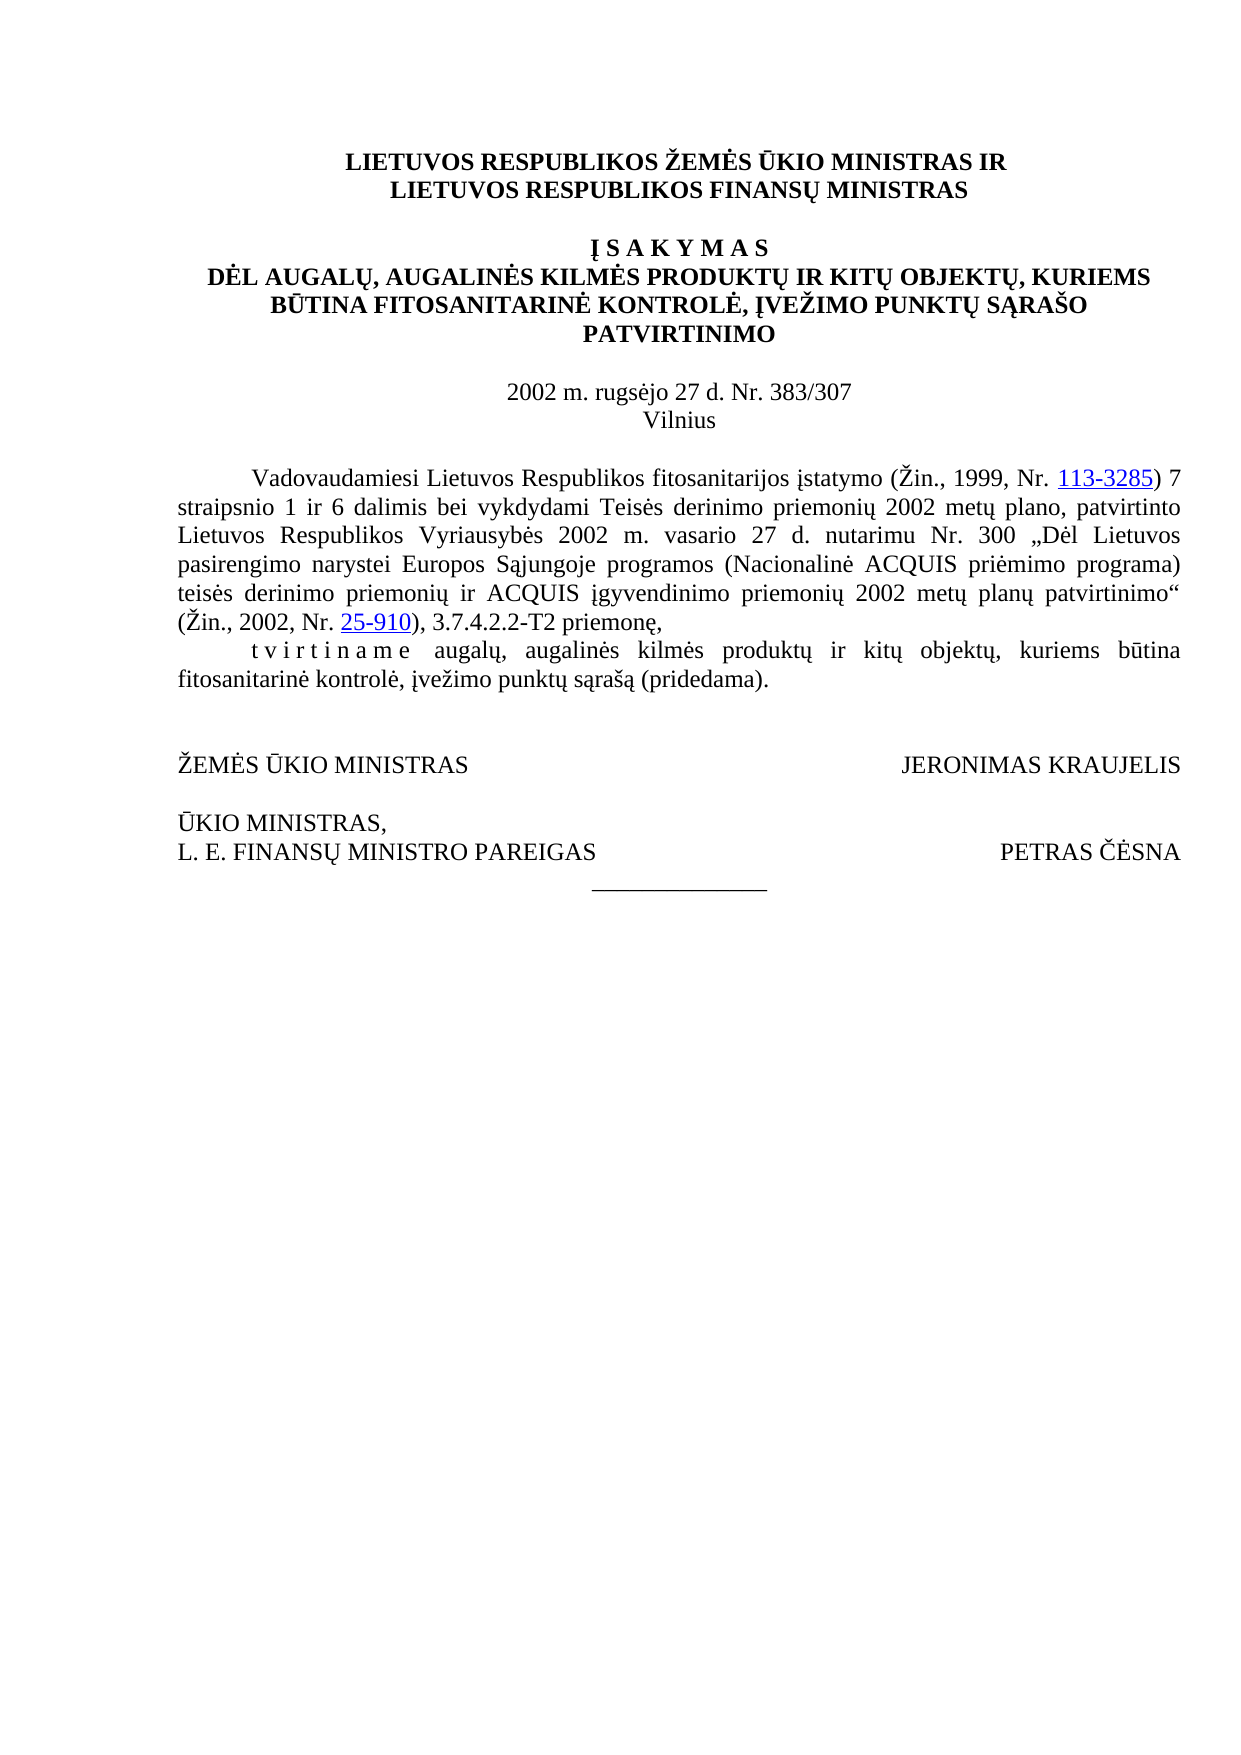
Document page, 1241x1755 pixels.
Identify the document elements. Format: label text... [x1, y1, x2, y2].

text Vilnius [177, 406, 1181, 434]
text ŪKIO MINISTRAS, [177, 808, 1181, 837]
text LIETUVOS RESPUBLIKOS FINANSŲ MINISTRAS [177, 176, 1181, 204]
text Į S A K Y M A S [177, 233, 1181, 262]
text Vadovaudamiesi Lietuvos Respublikos fitosanitarijos įstatymo (Žin., 1999, Nr. 113-3285) 7 straipsnio 1 ir 6 dalimis bei vykdydami Teisės derinimo priemonių 2002 metų plano, patvirtinto Lietuvos Respublikos Vyriausybės 2002 m. vasario 27 d. nutarimu Nr. 300 „Dėl Lietuvos pasirengimo narystei Europos Sąjungoje programos (Nacionalinė ACQUIS priėmimo programa) teisės derinimo priemonių ir ACQUIS įgyvendinimo priemonių 2002 metų planų patvirtinimo“ (Žin., 2002, Nr. 25-910), 3.7.4.2.2-T2 priemonę, [177, 463, 1181, 636]
text LIETUVOS RESPUBLIKOS ŽEMĖS ŪKIO MINISTRAS IR [177, 147, 1181, 176]
text L. E. FINANSŲ MINISTRO PAREIGAS PETRAS ČĖSNA [177, 837, 1181, 866]
text tvirtiname augalų, augalinės kilmės produktų ir kitų objektų, kuriems būtina fitosanitarinė kontrolė, įvežimo punktų sąrašą (pridedama). [177, 636, 1181, 693]
text ŽEMĖS ŪKIO MINISTRAS JERONIMAS KRAUJELIS [177, 751, 1181, 779]
text DĖL AUGALŲ, AUGALINĖS KILMĖS PRODUKTŲ IR KITŲ OBJEKTŲ, KURIEMS BŪTINA FITOSANITARINĖ KONTROLĖ, ĮVEŽIMO PUNKTŲ SĄRAŠO PATVIRTINIMO [177, 262, 1181, 348]
text 2002 m. rugsėjo 27 d. Nr. 383/307 [177, 377, 1181, 406]
text ______________ [177, 866, 1181, 894]
